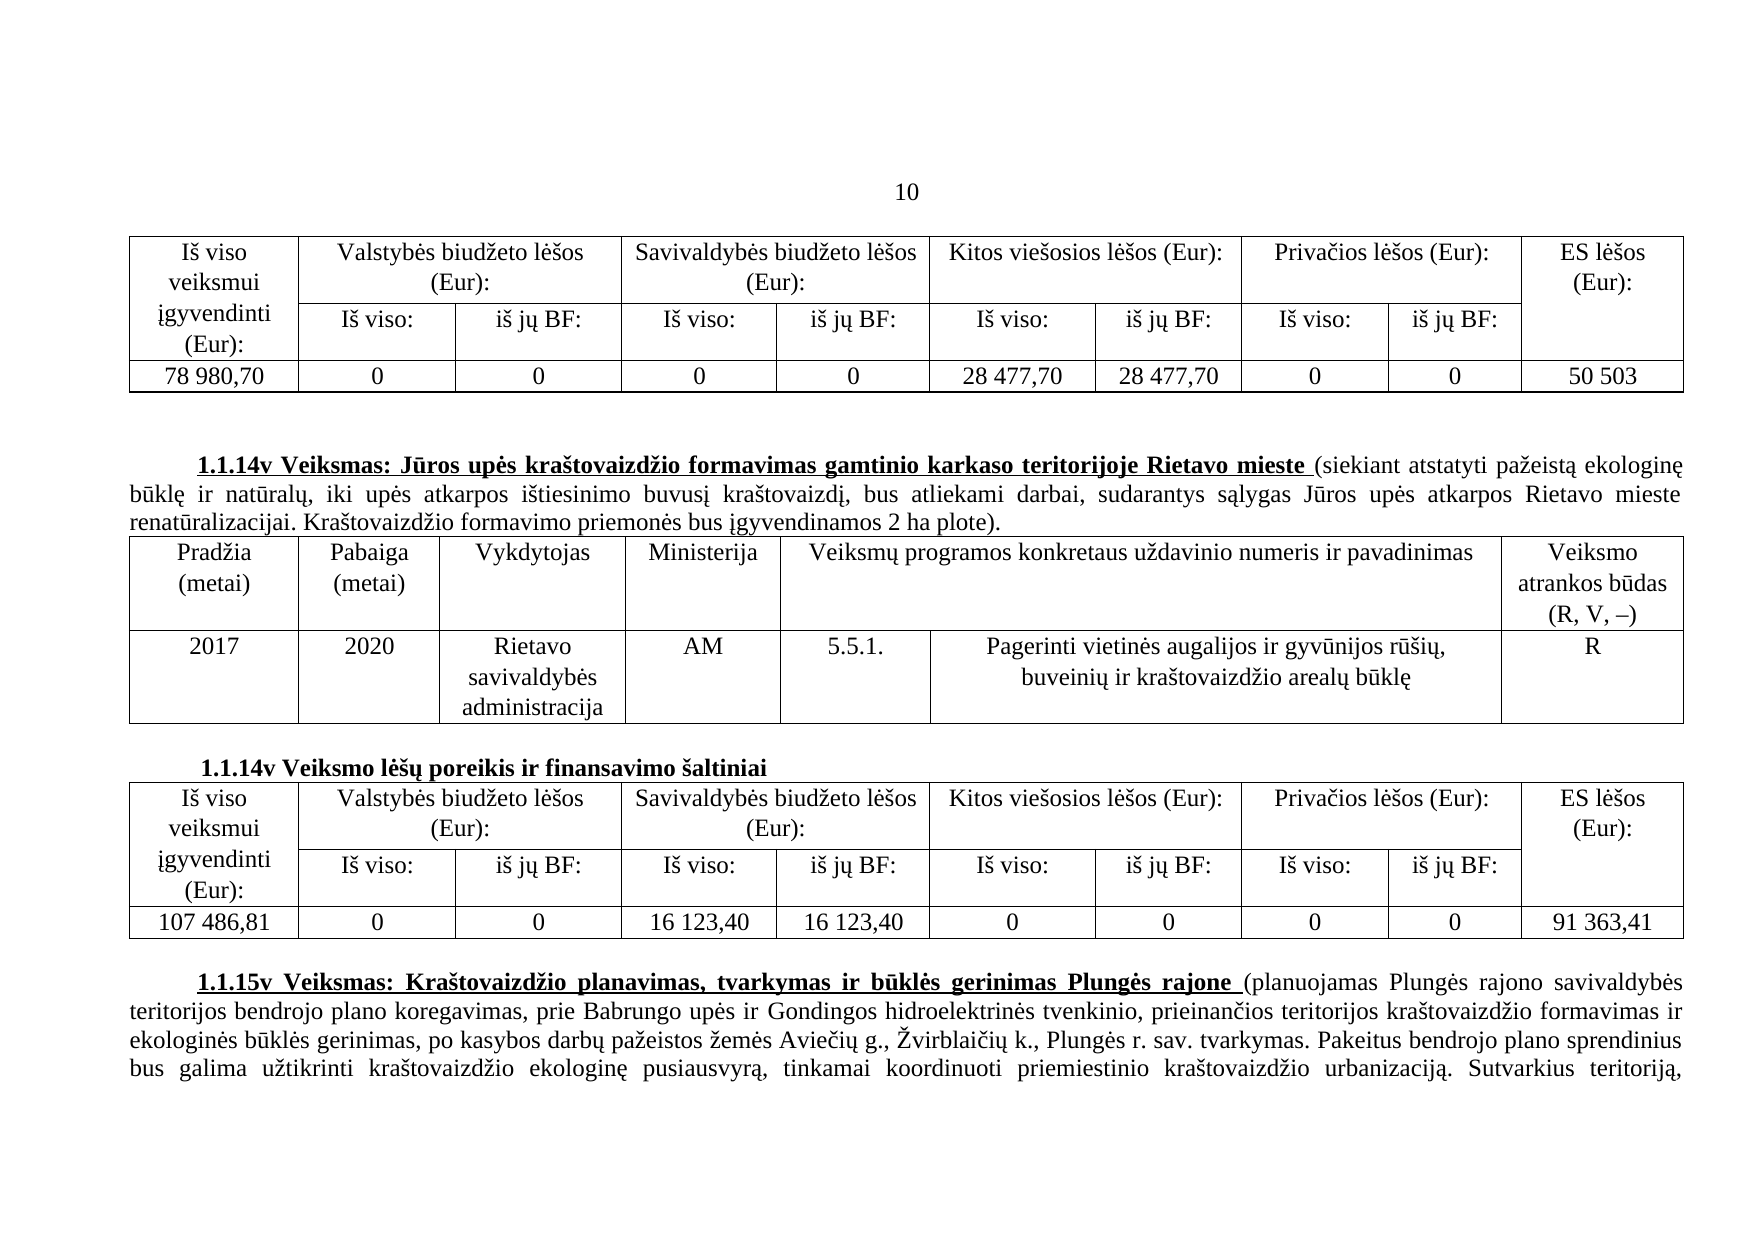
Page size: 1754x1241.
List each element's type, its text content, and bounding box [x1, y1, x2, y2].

table_cell 0 [1096, 907, 1241, 937]
table_cell 5.5.1. [781, 631, 930, 723]
table_cell 1.1.14v Veiksmas: Jūros upės kraštovaizdžio formavimas gamtinio karkaso teritorijoje Rietavo mieste (siekiant atstatyti pažeistą ekologinę būklę ir natūralų, iki upės atkarpos ištiesinimo buvusį kraštovaizdį, bus atliekami darbai, sudarantys sąlygas Jūros upės atkarpos Rietavo mieste renatūralizacijai. Kraštovaizdžio formavimo priemonės bus įgyvendinamos 2 ha plote). 1.1.14v Veiksmo lėšų poreikis ir finansavimo šaltiniai 1.1.15v Veiksmas: Kraštovaizdžio planavimas, tvarkymas ir būklės gerinimas Plungės rajone (planuojamas Plungės rajono savivaldybės teritorijos bendrojo plano koregavimas, prie Babrungo upės ir Gondingos hidroelektrinės tvenkinio, prieinančios teritorijos kraštovaizdžio formavimas ir ekologinės būklės gerinimas, po kasybos darbų pažeistos žemės Aviečių g., Žvirblaičių k., Plungės r. sav. tvarkymas. Pakeitus bendrojo plano sprendinius bus galima užtikrinti kraštovaizdžio ekologinę pusiausvyrą, tinkamai koordinuoti priemiestinio kraštovaizdžio urbanizaciją. Sutvarkius teritoriją, [118, 235, 1695, 1082]
table_cell iš jų BF: [1096, 850, 1241, 906]
table_cell 0 [622, 361, 776, 391]
table_cell iš jų BF: [777, 304, 929, 360]
table_cell 91 363,41 [1522, 907, 1683, 937]
table_header Ministerija [626, 537, 780, 630]
table_header Savivaldybės biudžeto lėšos (Eur): [622, 237, 929, 303]
table_header Pradžia (metai) [130, 537, 298, 630]
table_cell Iš viso: [622, 304, 776, 360]
table_header Veiksmo atrankos būdas (R, V, –) [1502, 537, 1683, 630]
table_cell Iš viso: [930, 850, 1095, 906]
table_cell Iš viso: [1242, 850, 1388, 906]
table_cell iš jų BF: [1389, 850, 1521, 906]
table_cell 28 477,70 [1096, 361, 1241, 391]
table_header Kitos viešosios lėšos (Eur): [930, 783, 1241, 849]
table_header Privačios lėšos (Eur): [1242, 783, 1521, 849]
table_cell 0 [930, 907, 1095, 937]
table_cell AM [626, 631, 780, 723]
table_header Pabaiga (metai) [299, 537, 439, 630]
table_cell 0 [299, 361, 455, 391]
table_cell 2020 [299, 631, 439, 723]
table_cell 107 486,81 [130, 907, 298, 937]
table_cell iš jų BF: [1389, 304, 1521, 360]
table_cell 78 980,70 [130, 361, 298, 391]
table_cell iš jų BF: [456, 304, 621, 360]
table_cell Iš viso: [299, 850, 455, 906]
table_cell 0 [1389, 907, 1521, 937]
table_cell 2017 [130, 631, 298, 723]
table_cell Rietavo savivaldybės administracija [440, 631, 625, 723]
table_cell Pagerinti vietinės augalijos ir gyvūnijos rūšių, buveinių ir kraštovaizdžio arealų būklę [931, 631, 1501, 723]
table_cell iš jų BF: [1096, 304, 1241, 360]
table_cell 16 123,40 [777, 907, 929, 937]
table_cell Iš viso: [930, 304, 1095, 360]
table_header Privačios lėšos (Eur): [1242, 237, 1521, 303]
table_cell 0 [777, 361, 929, 391]
table_header ES lėšos (Eur): [1522, 237, 1683, 360]
table_header Vykdytojas [440, 537, 625, 630]
table_cell iš jų BF: [777, 850, 929, 906]
table_header Valstybės biudžeto lėšos (Eur): [299, 237, 621, 303]
table_header Kitos viešosios lėšos (Eur): [930, 237, 1241, 303]
table_cell 0 [1242, 361, 1388, 391]
table_cell iš jų BF: [456, 850, 621, 906]
table_cell Iš viso: [299, 304, 455, 360]
table_cell 0 [456, 907, 621, 937]
table_cell 0 [299, 907, 455, 937]
table_cell Iš viso: [622, 850, 776, 906]
table_cell 0 [456, 361, 621, 391]
table_cell 16 123,40 [622, 907, 776, 937]
table_cell R [1502, 631, 1683, 723]
table_cell 0 [1242, 907, 1388, 937]
table_header Iš viso veiksmui įgyvendinti (Eur): [130, 237, 298, 360]
table_header Valstybės biudžeto lėšos (Eur): [299, 783, 621, 849]
table_header ES lėšos (Eur): [1522, 783, 1683, 906]
table_cell 0 [1389, 361, 1521, 391]
table_header Iš viso veiksmui įgyvendinti (Eur): [130, 783, 298, 906]
table_header Savivaldybės biudžeto lėšos (Eur): [622, 783, 929, 849]
table_cell 50 503 [1522, 361, 1683, 391]
table_header Veiksmų programos konkretaus uždavinio numeris ir pavadinimas [781, 537, 1501, 630]
table_cell Iš viso: [1242, 304, 1388, 360]
table_cell 28 477,70 [930, 361, 1095, 391]
